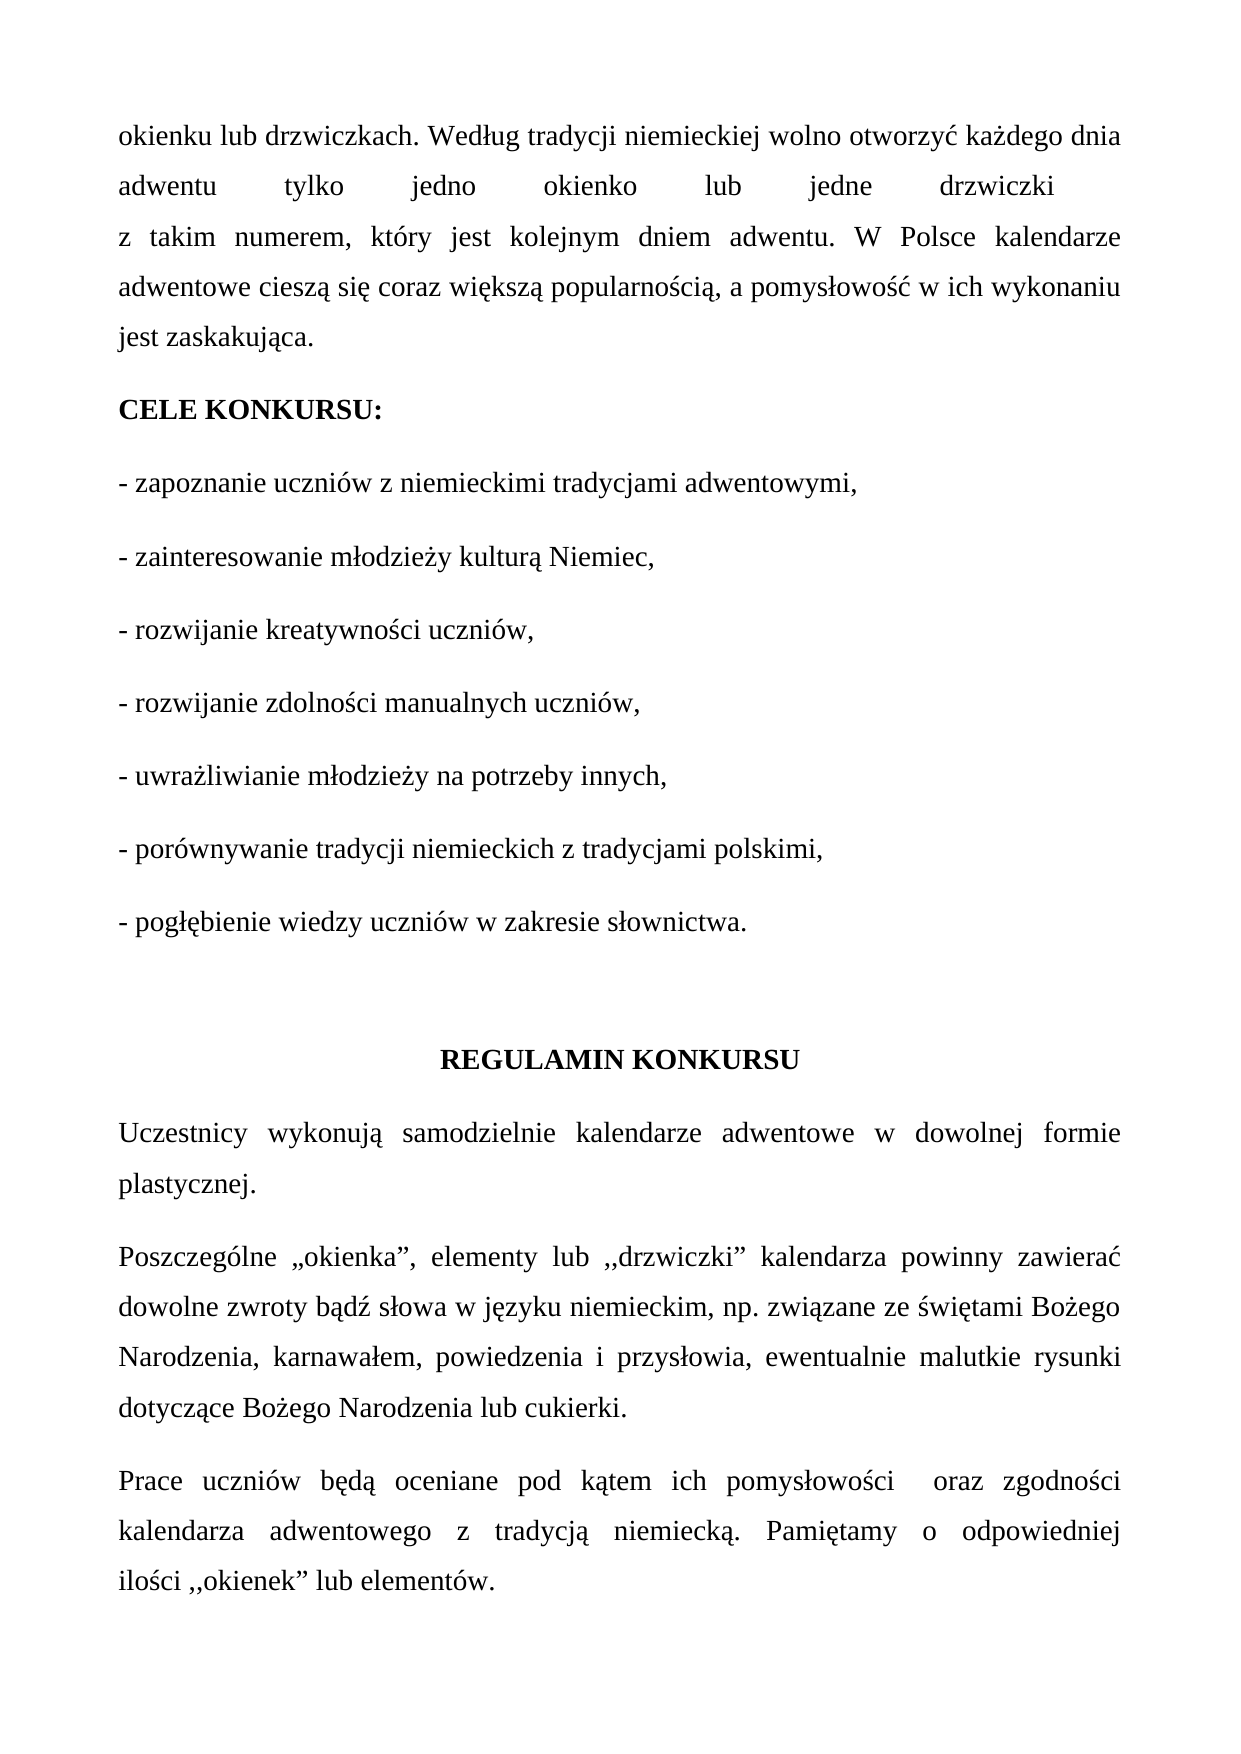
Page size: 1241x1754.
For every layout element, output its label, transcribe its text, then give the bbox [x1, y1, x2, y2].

text - uwrażliwianie młodzieży na potrzeby innych, [118, 758, 1122, 792]
text - zapoznanie uczniów z niemieckimi tradycjami adwentowymi, [118, 466, 1122, 499]
text - zainteresowanie młodzieży kulturą Niemiec, [118, 539, 1122, 572]
text - pogłębienie wiedzy uczniów w zakresie słownictwa. [118, 904, 1122, 938]
text Poszczególne „okienka”, elementy lub ,,drzwiczki” kalendarza powinny zawierać dowolne zwroty bądź słowa w języku niemieckim, np. związane ze świętami Bożego Narodzenia, karnawałem, powiedzenia i przysłowia, ewentualnie malutkie rysunki dotyczące Bożego Narodzenia lub cukierki. [118, 1239, 1122, 1423]
text CELE KONKURSU: [118, 392, 1122, 426]
text Uczestnicy wykonują samodzielnie kalendarze adwentowe w dowolnej formie plastycznej. [118, 1115, 1122, 1199]
text - porównywanie tradycji niemieckich z tradycjami polskimi, [118, 831, 1122, 865]
text okienku lub drzwiczkach. Według tradycji niemieckiej wolno otworzyć każdego dnia adwentu tylko jedno okienko lub jedne drzwiczki z takim numerem, który jest kolejnym dniem adwentu. W Polsce kalendarze adwentowe cieszą się coraz większą popularnością, a pomysłowość w ich wykonaniu jest zaskakująca. [118, 118, 1122, 353]
text REGULAMIN KONKURSU [118, 1042, 1122, 1076]
text - rozwijanie zdolności manualnych uczniów, [118, 685, 1122, 718]
text Prace uczniów będą oceniane pod kątem ich pomysłowości oraz zgodności kalendarza adwentowego z tradycją niemiecką. Pamiętamy o odpowiedniej ilości ,,okienek” lub elementów. [118, 1463, 1122, 1597]
text - rozwijanie kreatywności uczniów, [118, 612, 1122, 645]
